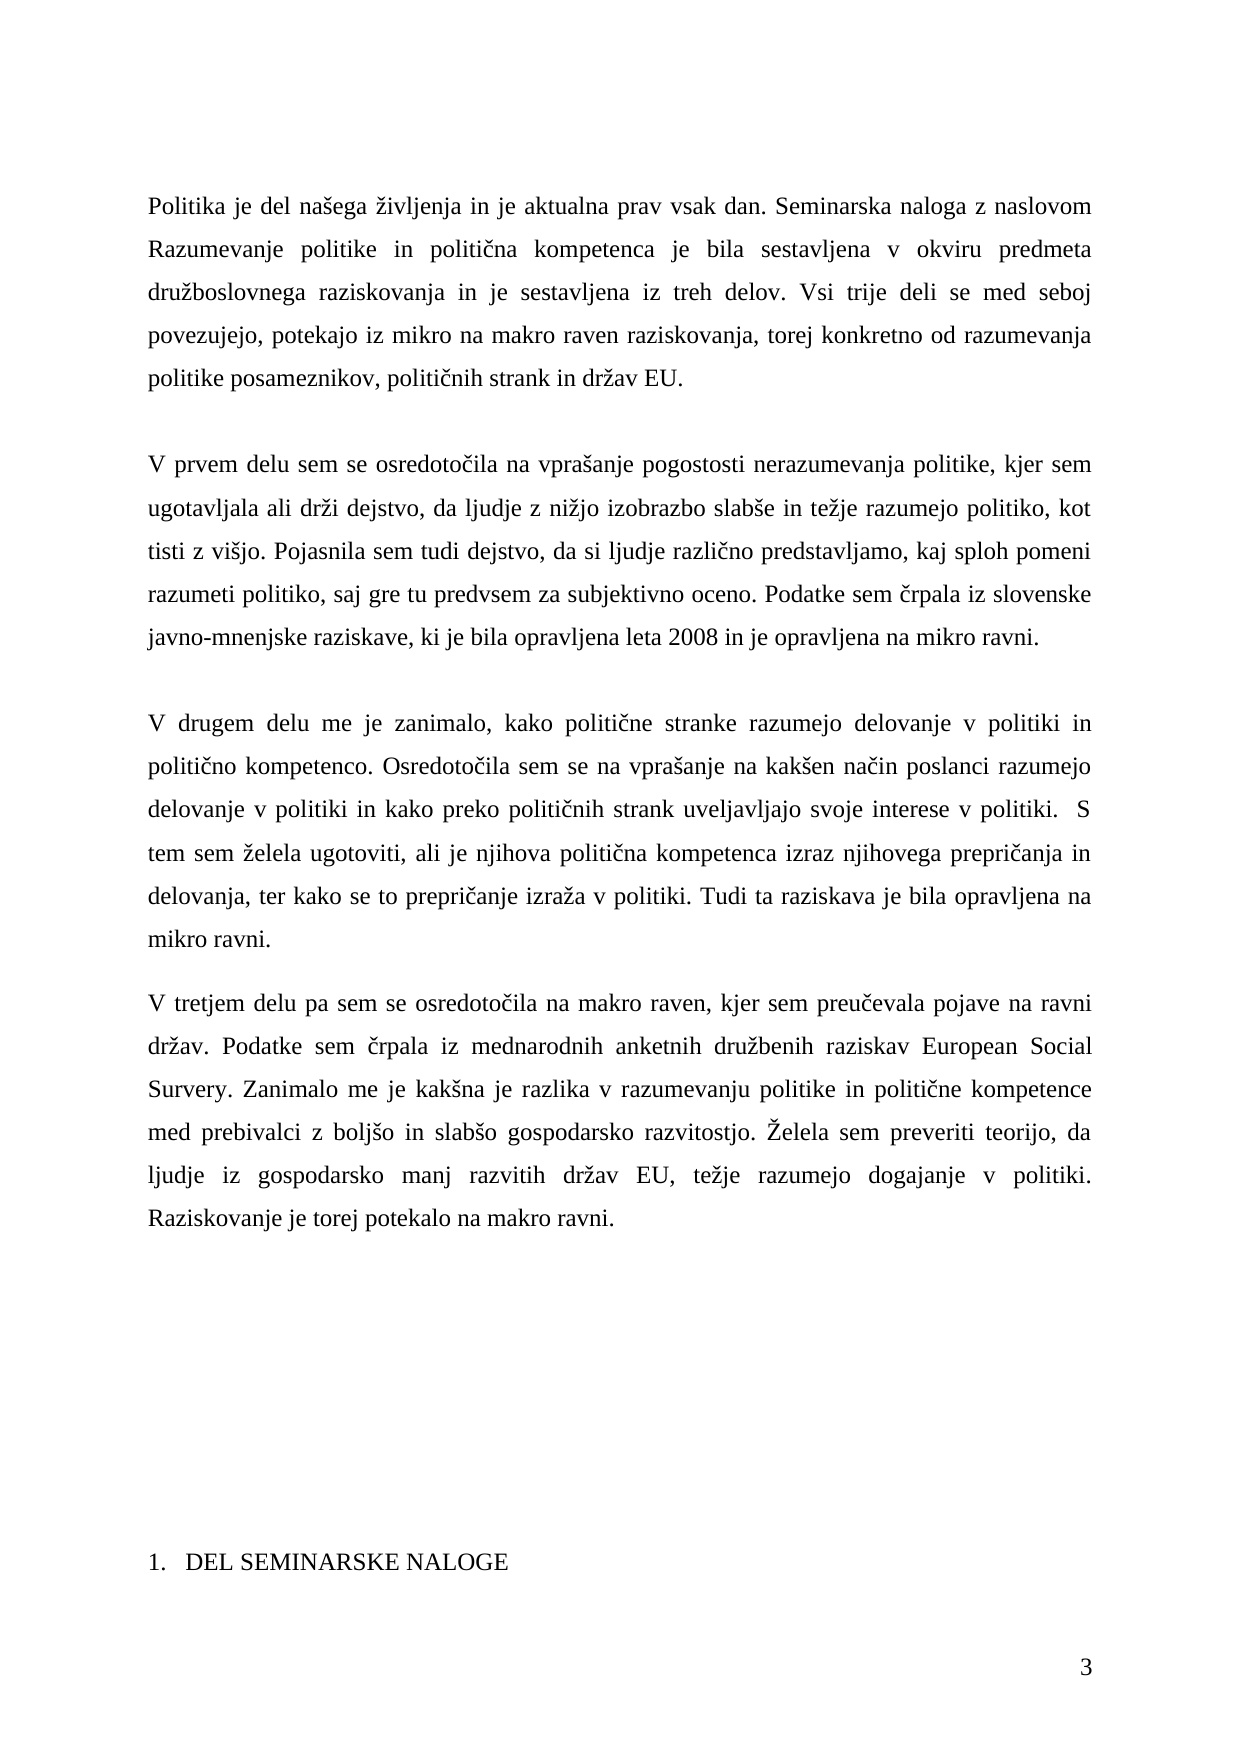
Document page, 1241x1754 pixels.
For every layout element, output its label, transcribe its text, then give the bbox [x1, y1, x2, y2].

list DEL SEMINARSKE NALOGE [148, 1547, 1093, 1576]
text V drugem delu me je zanimalo, kako politične stranke razumejo delovanje v politiki in politično kompetenco. Osredotočila sem se na vprašanje na kakšen način poslanci razumejo delovanje v politiki in kako preko političnih strank uveljavljajo svoje interese v politiki. S tem sem želela ugotoviti, ali je njihova politična kompetenca izraz njihovega prepričanja in delovanja, ter kako se to prepričanje izraža v politiki. Tudi ta raziskava je bila opravljena na mikro ravni. [148, 708, 1093, 953]
text V prvem delu sem se osredotočila na vprašanje pogostosti nerazumevanja politike, kjer sem ugotavljala ali drži dejstvo, da ljudje z nižjo izobrazbo slabše in težje razumejo politiko, kot tisti z višjo. Pojasnila sem tudi dejstvo, da si ljudje različno predstavljamo, kaj sploh pomeni razumeti politiko, saj gre tu predvsem za subjektivno oceno. Podatke sem črpala iz slovenske javno-mnenjske raziskave, ki je bila opravljena leta 2008 in je opravljena na mikro ravni. [148, 449, 1093, 651]
text V tretjem delu pa sem se osredotočila na makro raven, kjer sem preučevala pojave na ravni držav. Podatke sem črpala iz mednarodnih anketnih družbenih raziskav European Social Survery. Zanimalo me je kakšna je razlika v razumevanju politike in politične kompetence med prebivalci z boljšo in slabšo gospodarsko razvitostjo. Želela sem preveriti teorijo, da ljudje iz gospodarsko manj razvitih držav EU, težje razumejo dogajanje v politiki. Raziskovanje je torej potekalo na makro ravni. [148, 988, 1093, 1232]
text Politika je del našega življenja in je aktualna prav vsak dan. Seminarska naloga z naslovom Razumevanje politike in politična kompetenca je bila sestavljena v okviru predmeta družboslovnega raziskovanja in je sestavljena iz treh delov. Vsi trije deli se med seboj povezujejo, potekajo iz mikro na makro raven raziskovanja, torej konkretno od razumevanja politike posameznikov, političnih strank in držav EU. [148, 191, 1093, 392]
